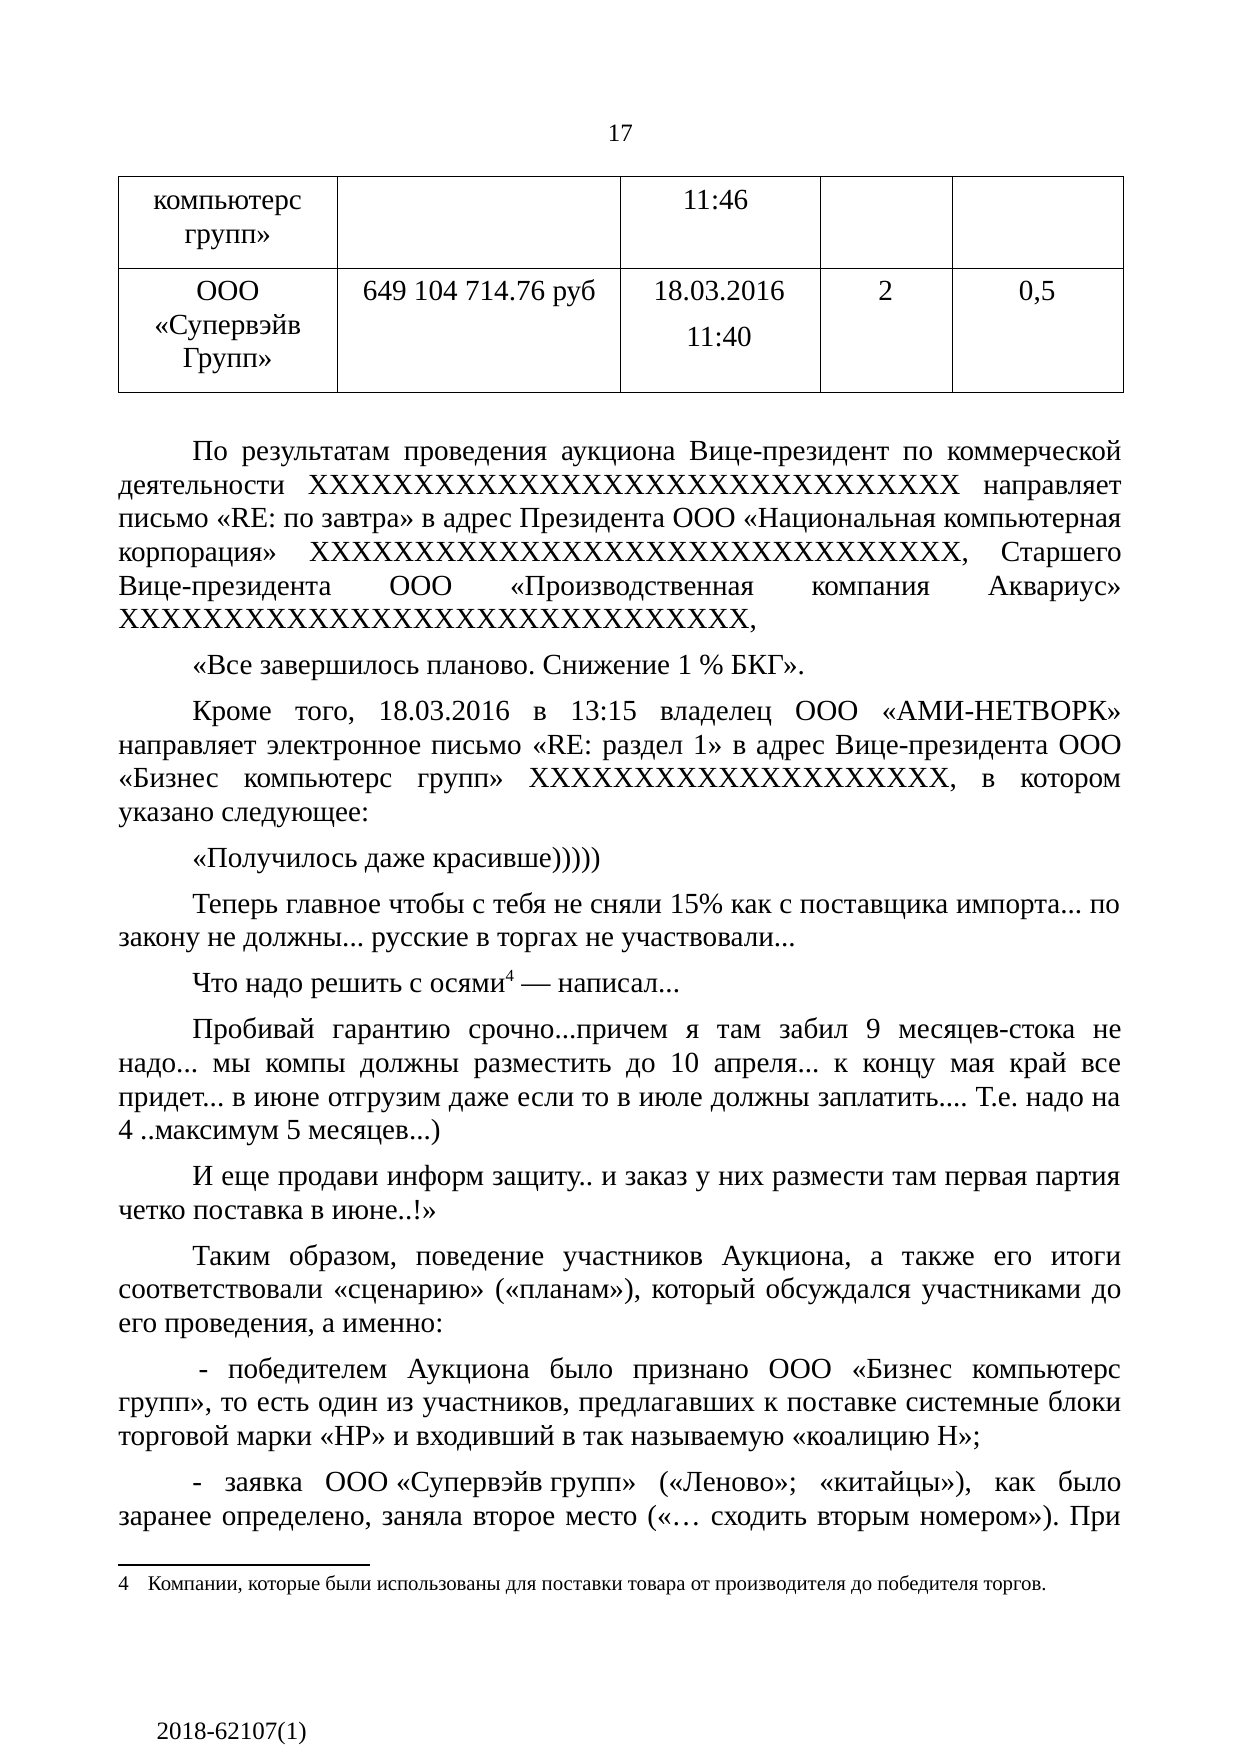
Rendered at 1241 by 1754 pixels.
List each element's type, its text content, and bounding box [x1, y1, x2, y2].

text Таким образом, поведение участников Аукциона, а также его итоги соответствовали «сценарию» («планам»), который обсуждался участниками до его проведения, а именно: [118, 1238, 1122, 1338]
table_cell 0,5 [953, 269, 1123, 392]
table_cell [953, 177, 1123, 267]
text По результатам проведения аукциона Вице-президент по коммерческой деятельности XXXXXXXXXXXXXXXXXXXXXXXXXXXXXXX направляет письмо «RE: по завтра» в адрес Президента ООО «Национальная компьютерная корпорация» XXXXXXXXXXXXXXXXXXXXXXXXXXXXXXX, Старшего Вице-президента ООО «Производственная компания Аквариус» XXXXXXXXXXXXXXXXXXXXXXXXXXXXXX, [118, 433, 1122, 635]
table_cell 649 104 714.76 руб [338, 269, 620, 392]
table_cell компьютерс групп» [119, 177, 337, 267]
text «Все завершилось планово. Снижение 1 % БКГ». [118, 647, 1122, 681]
text Компании, которые были использованы для поставки товара от производителя до победителя торгов. [118, 1571, 1122, 1595]
table_cell 11:46 [621, 177, 820, 267]
text Что надо решить с осями — написал... [118, 966, 1122, 999]
text - победителем Аукциона было признано ООО «Бизнес компьютерс групп», то есть один из участников, предлагавших к поставке системные блоки торговой марки «HP» и входивший в так называемую «коалицию Н»; [118, 1351, 1122, 1452]
text Кроме того, 18.03.2016 в 13:15 владелец ООО «АМИ-НЕТВОРК» направляет электронное письмо «RE: раздел 1» в адрес Вице-президента ООО «Бизнес компьютерс групп» XXXXXXXXXXXXXXXXXXXX, в котором указано следующее: [118, 693, 1122, 827]
table_cell ООО «Супервэйв Групп» [119, 269, 337, 392]
text «Получилось даже красивше))))) [118, 840, 1122, 873]
text Пробивай гарантию срочно...причем я там забил 9 месяцев-стока не надо... мы компы должны разместить до 10 апреля... к концу мая край все придет... в июне отгрузим даже если то в июле должны заплатить.... Т.е. надо на 4 ..максимум 5 месяцев...) [118, 1012, 1122, 1146]
text И еще продави информ защиту.. и заказ у них размести там первая партия четко поставка в июне..!» [118, 1158, 1122, 1225]
table_cell 2 [821, 269, 952, 392]
table_cell 18.03.2016 11:40 [621, 269, 820, 392]
table_cell [821, 177, 952, 267]
text - заявка ООО «Супервэйв групп» («Леново»; «китайцы»), как было заранее определено, заняла второе место («… сходить вторым номером»). При [118, 1464, 1122, 1531]
table_cell [338, 177, 620, 267]
text Теперь главное чтобы с тебя не сняли 15% как с поставщика импорта... по закону не должны... русские в торгах не участвовали... [118, 886, 1122, 953]
